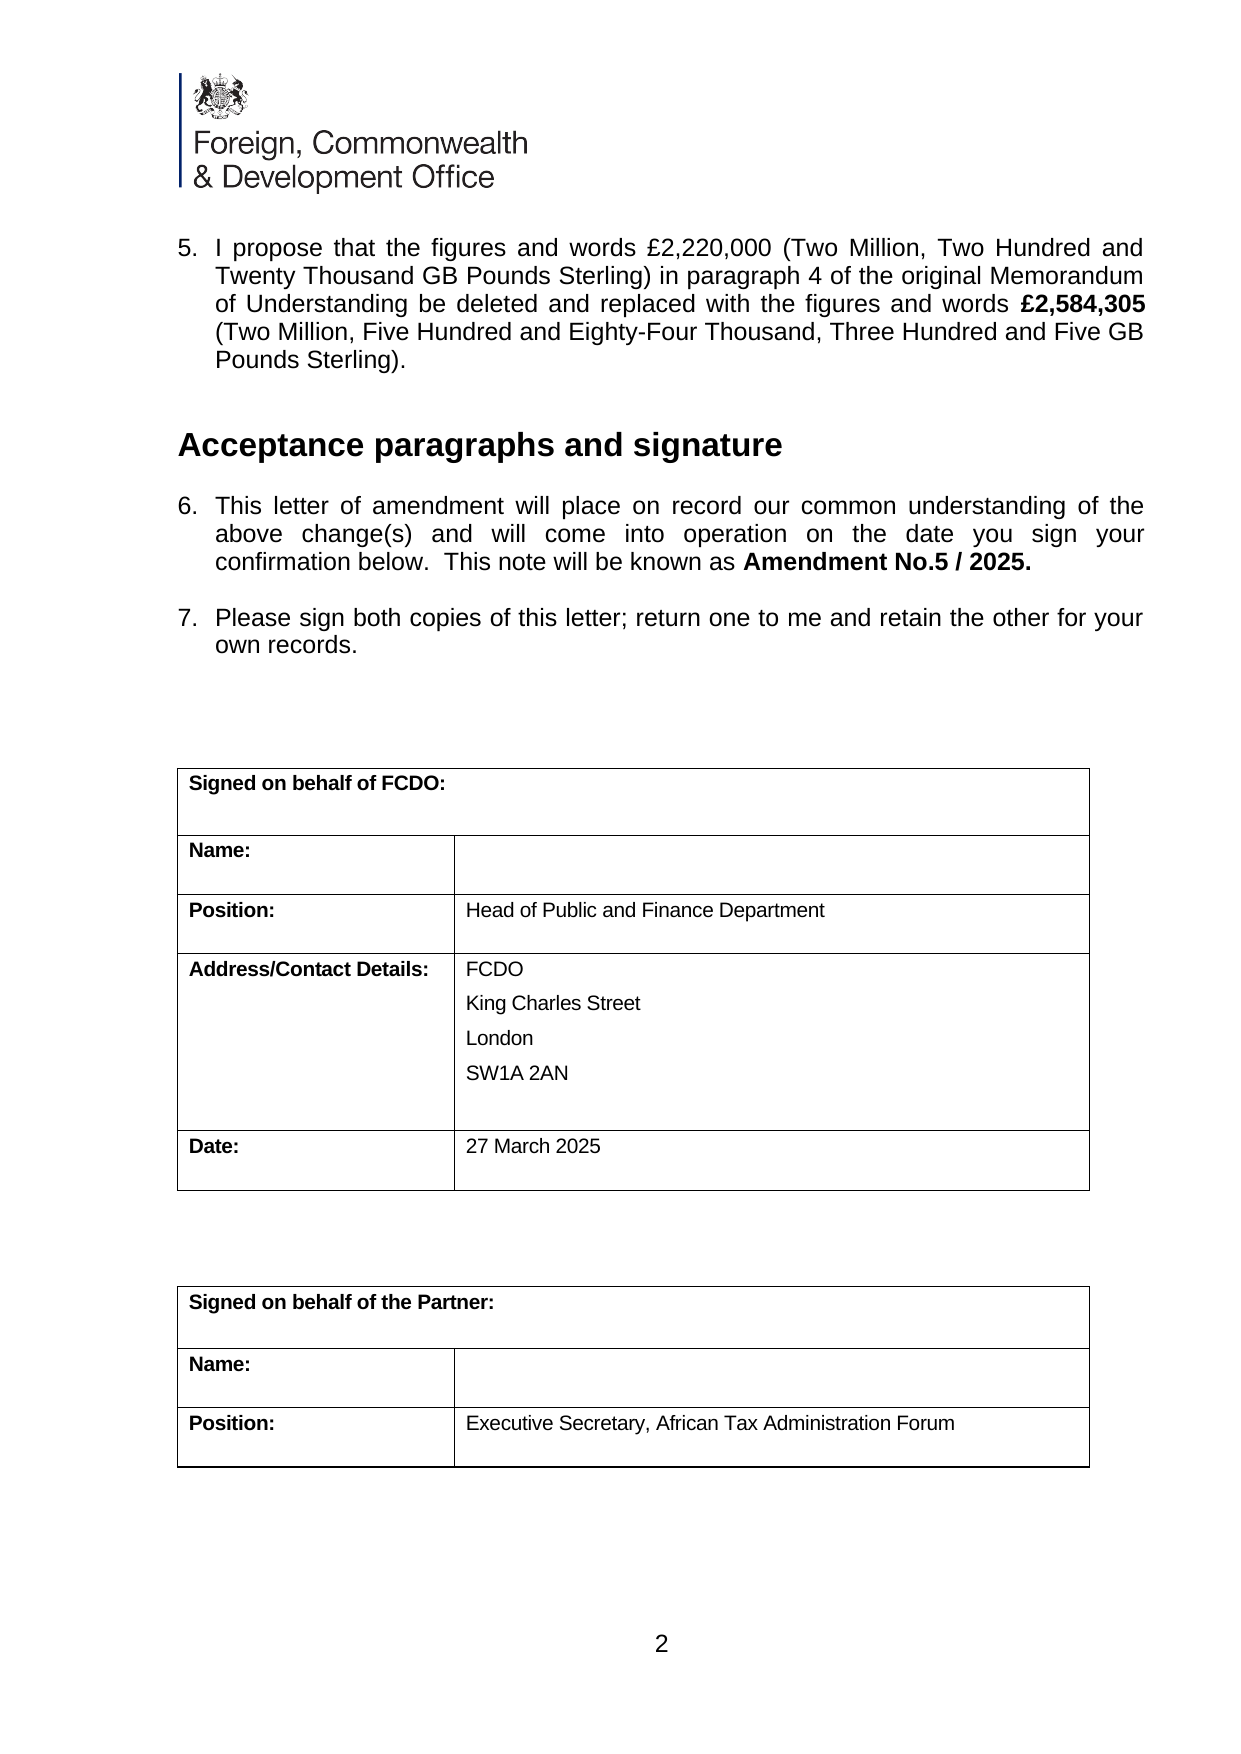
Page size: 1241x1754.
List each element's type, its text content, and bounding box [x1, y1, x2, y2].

table_cell Signed on behalf of the Partner: [178, 1287, 1089, 1348]
list I propose that the figures and words £2,220,000 (Two Million, Two Hundred and Twenty Thousand GB Pounds Sterling) in paragraph 4 of the original Memorandum of Understanding be deleted and replaced with the figures and words £2,584,305 (Two Million, Five Hundred and Eighty-Four Thousand, Three Hundred and Five GB Pounds Sterling). [177, 234, 1146, 373]
table_cell Name: [178, 836, 454, 894]
picture [179, 73, 529, 194]
table_cell Date: [178, 1131, 454, 1189]
table_cell 27 March 2025 [455, 1131, 1089, 1189]
table_header Signed on behalf of FCDO: [178, 769, 1089, 835]
table_cell Executive Secretary, African Tax Administration Forum [455, 1408, 1089, 1466]
table_cell Name: [178, 1349, 454, 1407]
list This letter of amendment will place on record our common understanding of the above change(s) and will come into operation on the date you sign your confirmation below. This note will be known as Amendment No.5 / 2025. [177, 492, 1146, 575]
table_cell [177, 1191, 1089, 1286]
list Please sign both copies of this letter; return one to me and retain the other for your own records. [177, 603, 1146, 659]
table_cell Position: [178, 895, 454, 953]
table_cell [455, 1349, 1089, 1407]
table_cell Address/Contact Details: [178, 954, 454, 1130]
table_cell Position: [178, 1408, 454, 1466]
table_cell FCDO King Charles Street London SW1A 2AN [455, 954, 1089, 1130]
text Acceptance paragraphs and signature [177, 426, 1146, 464]
table_cell [455, 836, 1089, 894]
table_cell Head of Public and Finance Department [455, 895, 1089, 953]
